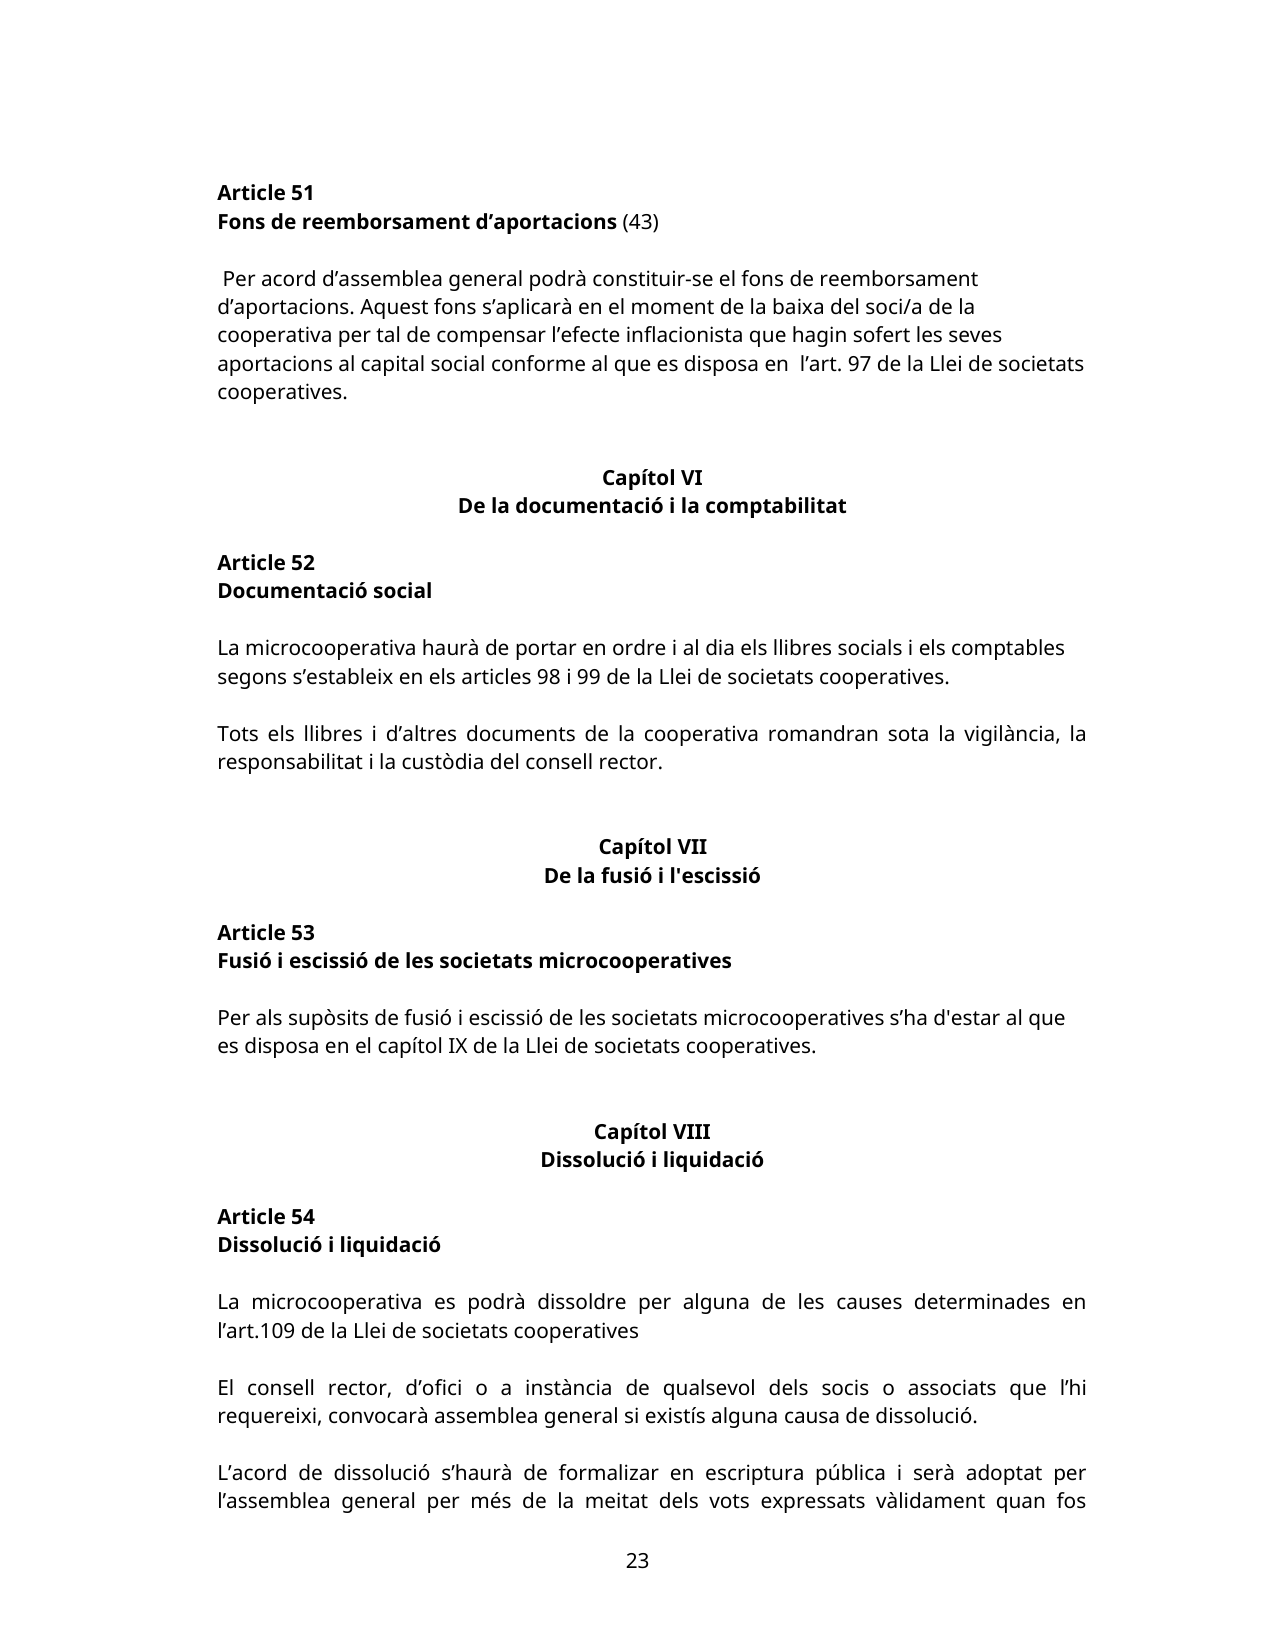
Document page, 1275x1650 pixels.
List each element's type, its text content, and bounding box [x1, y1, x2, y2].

text Per als supòsits de fusió i escissió de les societats microcooperatives s’ha d'estar al que es disposa en el capítol IX de la Llei de societats cooperatives. [217, 1003, 1087, 1060]
text Dissolució i liquidació [217, 1231, 1087, 1259]
text El consell rector, d’ofici o a instància de qualsevol dels socis o associats que l’hi requereixi, convocarà assemblea general si existís alguna causa de dissolució. [217, 1373, 1088, 1430]
text Article 54 [217, 1202, 1087, 1231]
subtitle Capítol VI [217, 463, 1087, 491]
text De la documentació i la comptabilitat [217, 491, 1087, 520]
text Tots els llibres i d’altres documents de la cooperativa romandran sota la vigilància, la responsabilitat i la custòdia del consell rector. [217, 719, 1088, 776]
text Article 51 [217, 178, 1087, 207]
text Fons de reemborsament d’aportacions (43) [217, 207, 1087, 235]
text Documentació social [217, 577, 1087, 605]
text Article 53 [217, 918, 1087, 946]
text La microcooperativa es podrà dissoldre per alguna de les causes determinades en l’art.109 de la Llei de societats cooperatives [217, 1287, 1088, 1344]
text La microcooperativa haurà de portar en ordre i al dia els llibres socials i els comptables segons s’estableix en els articles 98 i 99 de la Llei de societats cooperatives. [217, 633, 1087, 690]
text De la fusió i l'escissió [217, 861, 1087, 889]
text Fusió i escissió de les societats microcooperatives [217, 946, 1087, 975]
text L’acord de dissolució s’haurà de formalizar en escriptura pública i serà adoptat per l’assemblea general per més de la meitat dels vots expressats vàlidament quan fos [217, 1458, 1088, 1515]
text Capítol VIII [217, 1117, 1087, 1145]
text Article 52 [217, 548, 1087, 577]
text Per acord d’assemblea general podrà constituir-se el fons de reemborsament d’aportacions. Aquest fons s’aplicarà en el moment de la baixa del soci/a de la cooperativa per tal de compensar l’efecte inflacionista que hagin sofert les seves aportacions al capital social conforme al que es disposa en l’art. 97 de la Llei de societats cooperatives. [217, 264, 1087, 406]
text Dissolució i liquidació [217, 1145, 1087, 1174]
text Capítol VII [217, 832, 1088, 861]
